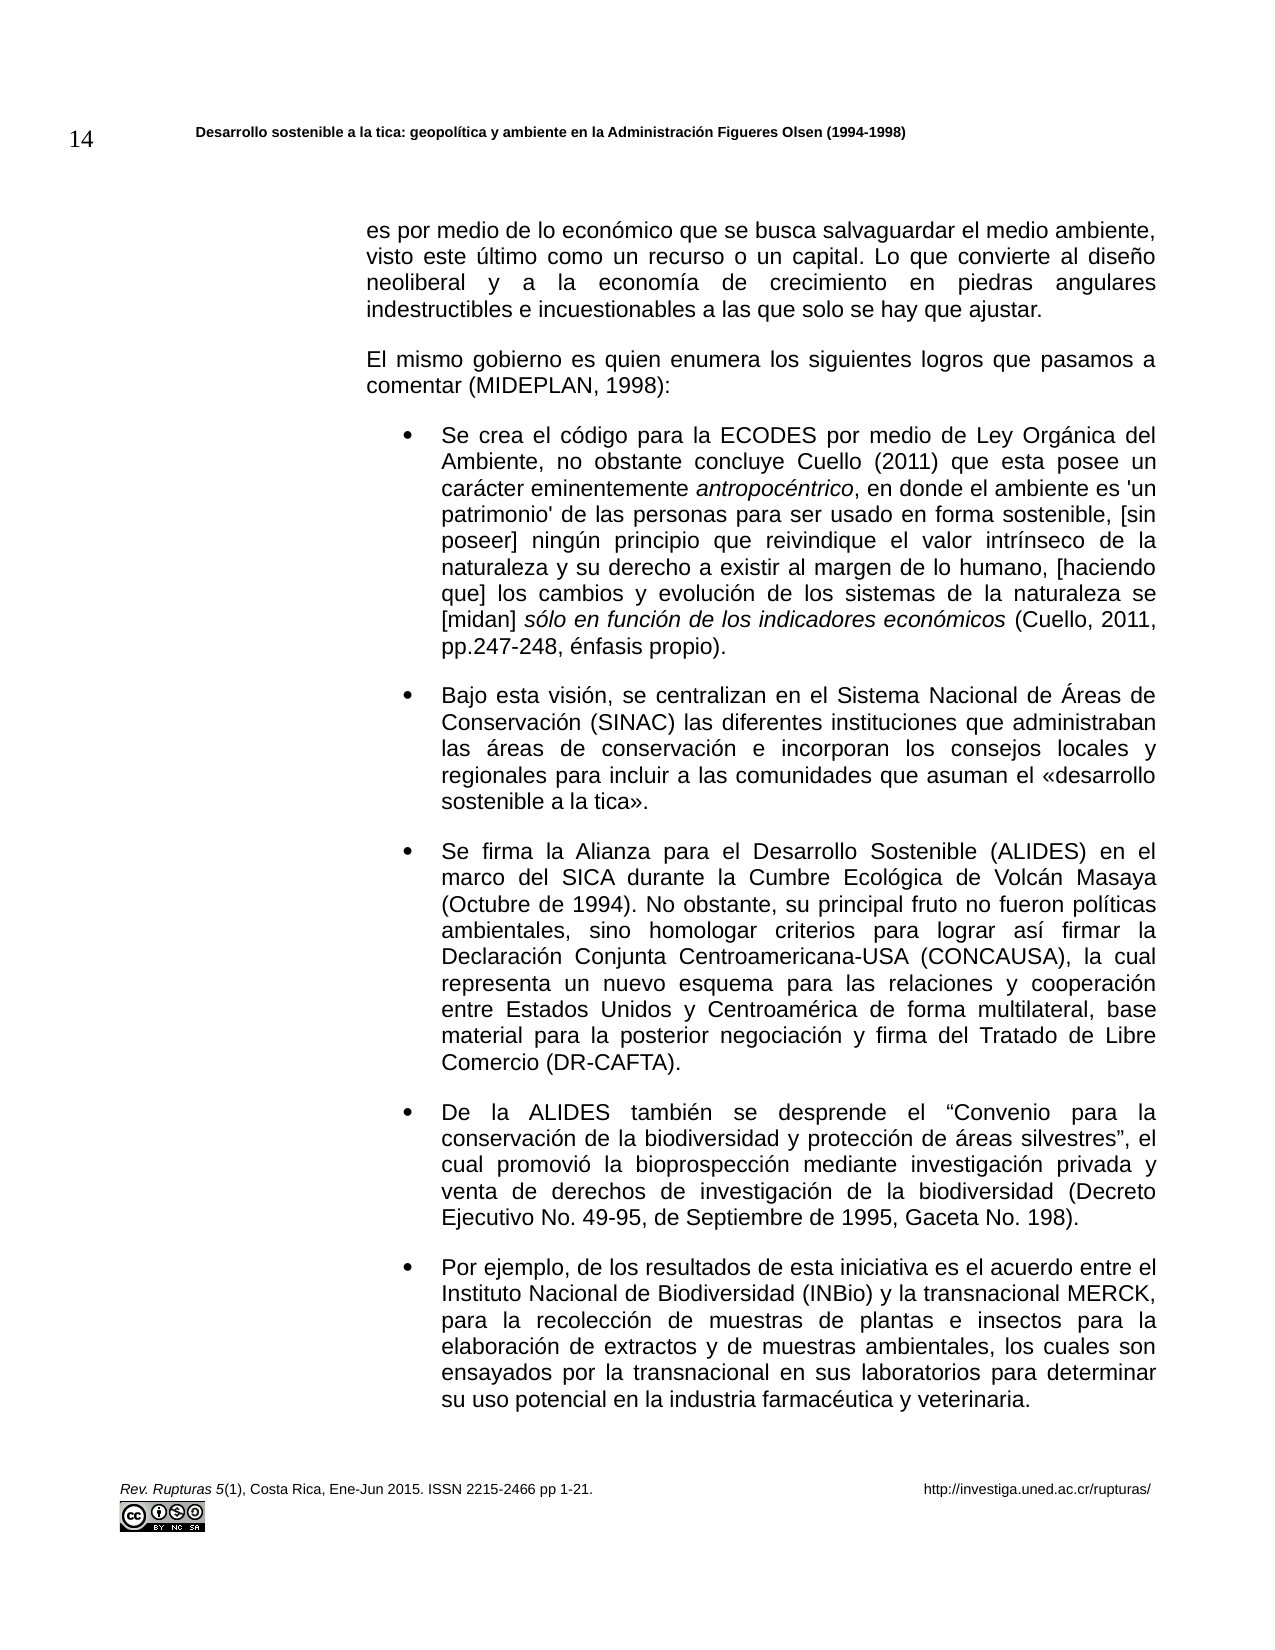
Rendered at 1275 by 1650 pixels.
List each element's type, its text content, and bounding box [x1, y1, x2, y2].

picture [119, 1501, 205, 1532]
list Bajo esta visión, se centralizan en el Sistema Nacional de Áreas de Conservación (SINAC) las diferentes instituciones que administraban las áreas de conservación e incorporan los consejos locales y regionales para incluir a las comunidades que asuman el «desarrollo sostenible a la tica». [404, 682, 1157, 814]
list De la ALIDES también se desprende el “Convenio para la conservación de la biodiversidad y protección de áreas silvestres”, el cual promovió la bioprospección mediante investigación privada y venta de derechos de investigación de la biodiversidad (Decreto Ejecutivo No. 49-95, de Septiembre de 1995, Gaceta No. 198). [404, 1098, 1157, 1230]
list Se firma la Alianza para el Desarrollo Sostenible (ALIDES) en el marco del SICA durante la Cumbre Ecológica de Volcán Masaya (Octubre de 1994). No obstante, su principal fruto no fueron políticas ambientales, sino homologar criterios para lograr así firmar la Declaración Conjunta Centroamericana-USA (CONCAUSA), la cual representa un nuevo esquema para las relaciones y cooperación entre Estados Unidos y Centroamérica de forma multilateral, base material para la posterior negociación y firma del Tratado de Libre Comercio (DR-CAFTA). [404, 838, 1157, 1075]
text es por medio de lo económico que se busca salvaguardar el medio ambiente, visto este último como un recurso o un capital. Lo que convierte al diseño neoliberal y a la economía de crecimiento en piedras angulares indestructibles e incuestionables a las que solo se hay que ajustar. [366, 217, 1157, 322]
text El mismo gobierno es quien enumera los siguientes logros que pasamos a comentar (MIDEPLAN, 1998): [366, 346, 1157, 398]
list Por ejemplo, de los resultados de esta iniciativa es el acuerdo entre el Instituto Nacional de Biodiversidad (INBio) y la transnacional MERCK, para la recolección de muestras de plantas e insectos para la elaboración de extractos y de muestras ambientales, los cuales son ensayados por la transnacional en sus laboratorios para determinar su uso potencial en la industria farmacéutica y veterinaria. [404, 1254, 1157, 1412]
list Se crea el código para la ECODES por medio de Ley Orgánica del Ambiente, no obstante concluye Cuello (2011) que esta posee un carácter eminentemente antropocéntrico, en donde el ambiente es 'un patrimonio' de las personas para ser usado en forma sostenible, [sin poseer] ningún principio que reivindique el valor intrínseco de la naturaleza y su derecho a existir al margen de lo humano, [haciendo que] los cambios y evolución de los sistemas de la naturaleza se [midan] sólo en función de los indicadores económicos (Cuello, 2011, pp.247-248, énfasis propio). [404, 422, 1157, 659]
